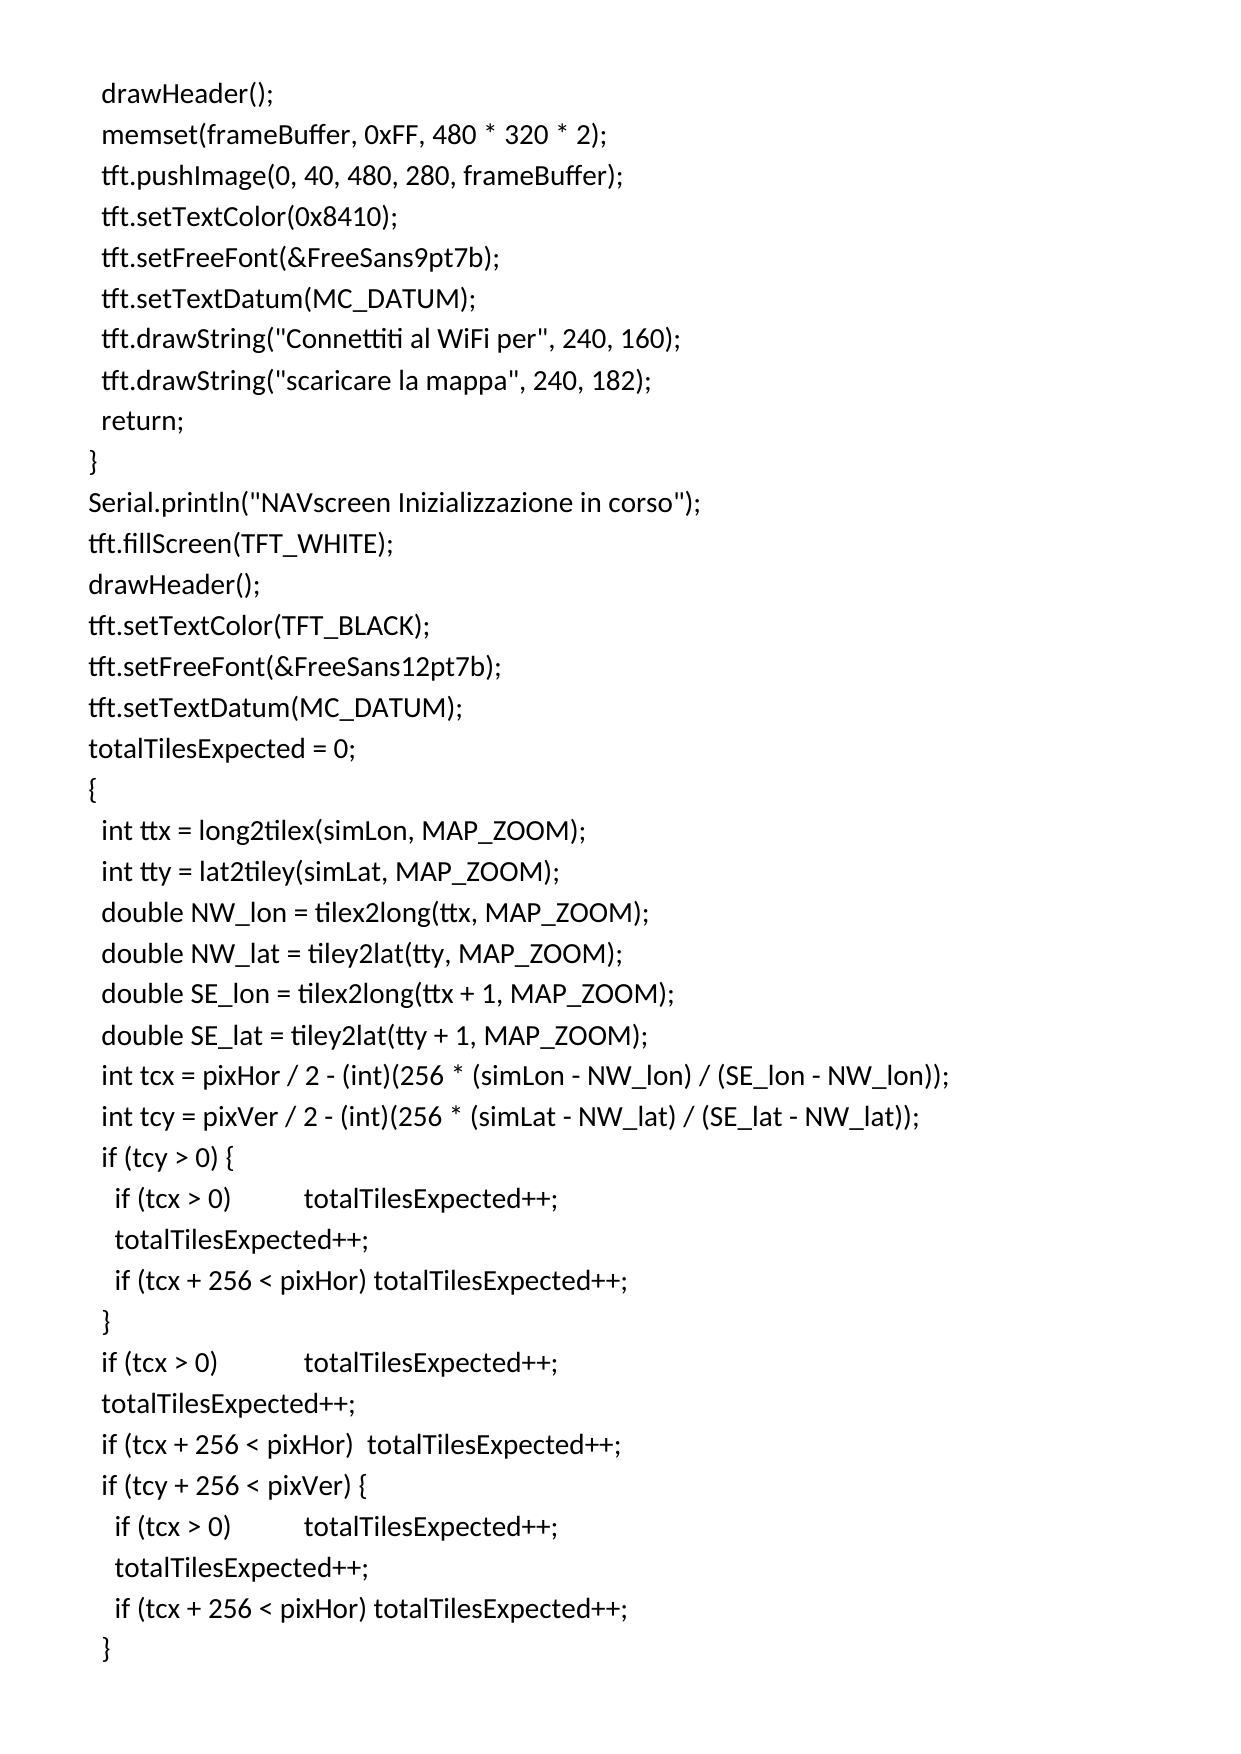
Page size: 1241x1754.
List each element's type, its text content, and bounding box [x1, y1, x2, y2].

text double SE_lat = tiley2lat(tty + 1, MAP_ZOOM); [75, 1017, 1165, 1052]
text totalTilesExpected++; [75, 1549, 1165, 1584]
text Serial.println("NAVscreen Inizializzazione in corso"); [75, 484, 1165, 520]
text tft.setTextDatum(MC_DATUM); [75, 689, 1165, 725]
text tft.drawString("Connettiti al WiFi per", 240, 160); [75, 321, 1165, 356]
text int tty = lat2tiley(simLat, MAP_ZOOM); [75, 853, 1165, 888]
text if (tcx + 256 < pixHor) totalTilesExpected++; [75, 1262, 1165, 1298]
text totalTilesExpected = 0; [75, 730, 1165, 766]
text int ttx = long2tilex(simLon, MAP_ZOOM); [75, 812, 1165, 847]
text tft.setFreeFont(&FreeSans9pt7b); [75, 239, 1165, 274]
text drawHeader(); [75, 75, 1165, 111]
text tft.pushImage(0, 40, 480, 280, frameBuffer); [75, 157, 1165, 192]
text { [75, 771, 1165, 807]
text tft.fillScreen(TFT_WHITE); [75, 525, 1165, 561]
text if (tcx > 0) totalTilesExpected++; [75, 1508, 1165, 1543]
text } [75, 1631, 1165, 1666]
text tft.setTextColor(TFT_BLACK); [75, 607, 1165, 643]
text totalTilesExpected++; [75, 1221, 1165, 1257]
text int tcx = pixHor / 2 - (int)(256 * (simLon - NW_lon) / (SE_lon - NW_lon)); [75, 1057, 1165, 1093]
text tft.setTextColor(0x8410); [75, 198, 1165, 233]
text if (tcx + 256 < pixHor) totalTilesExpected++; [75, 1426, 1165, 1462]
text double NW_lon = tilex2long(ttx, MAP_ZOOM); [75, 894, 1165, 929]
text tft.setFreeFont(&FreeSans12pt7b); [75, 648, 1165, 684]
text tft.drawString("scaricare la mappa", 240, 182); [75, 362, 1165, 397]
text totalTilesExpected++; [75, 1385, 1165, 1421]
text if (tcy + 256 < pixVer) { [75, 1467, 1165, 1502]
text drawHeader(); [75, 566, 1165, 602]
text int tcy = pixVer / 2 - (int)(256 * (simLat - NW_lat) / (SE_lat - NW_lat)); [75, 1098, 1165, 1134]
text } [75, 1303, 1165, 1339]
text if (tcy > 0) { [75, 1139, 1165, 1175]
text memset(frameBuffer, 0xFF, 480 * 320 * 2); [75, 116, 1165, 152]
text if (tcx > 0) totalTilesExpected++; [75, 1344, 1165, 1380]
text } [75, 443, 1165, 479]
text tft.setTextDatum(MC_DATUM); [75, 280, 1165, 315]
text if (tcx > 0) totalTilesExpected++; [75, 1180, 1165, 1216]
text double NW_lat = tiley2lat(tty, MAP_ZOOM); [75, 935, 1165, 970]
text if (tcx + 256 < pixHor) totalTilesExpected++; [75, 1590, 1165, 1625]
text return; [75, 402, 1165, 438]
text double SE_lon = tilex2long(ttx + 1, MAP_ZOOM); [75, 976, 1165, 1011]
